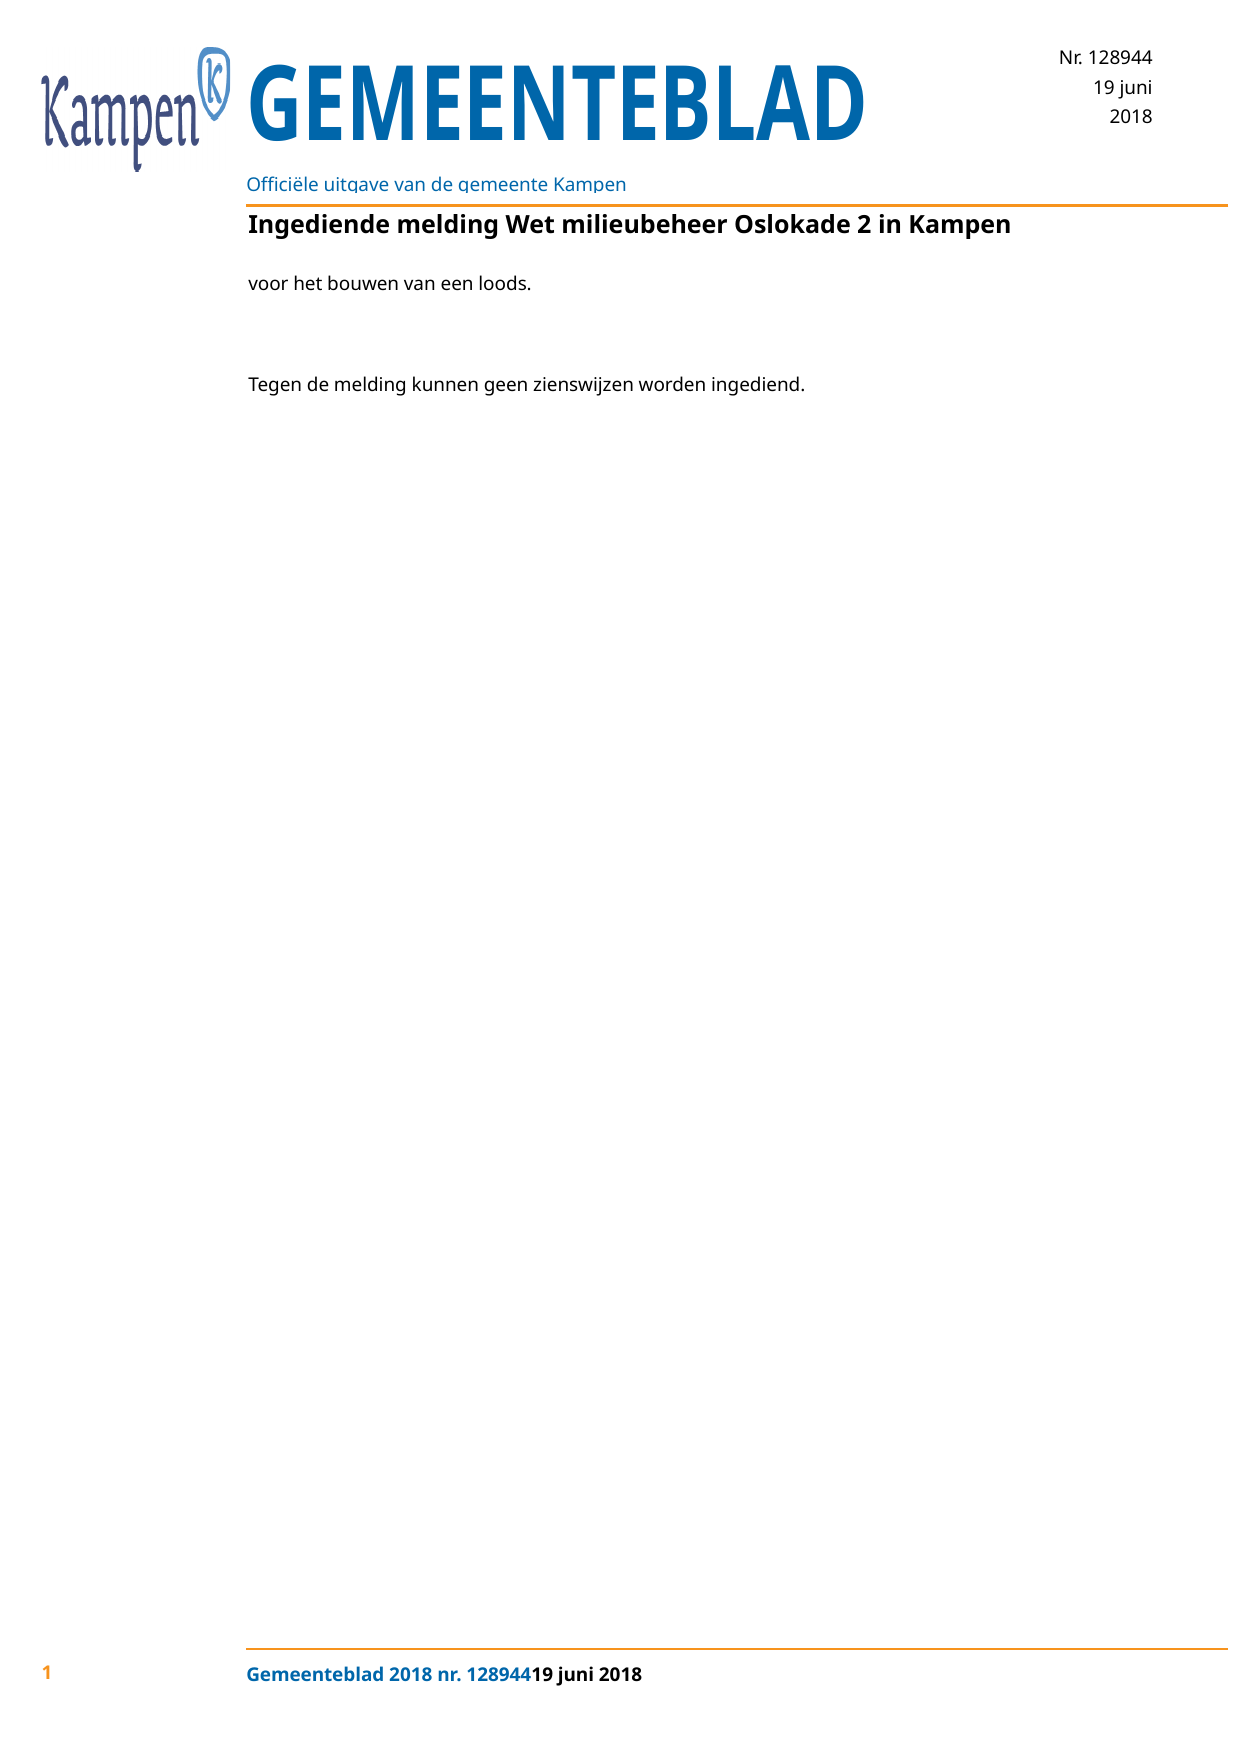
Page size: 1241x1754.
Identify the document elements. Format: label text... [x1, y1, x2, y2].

picture [41, 47, 231, 172]
text Ingediende melding Wet milieubeheer Oslokade 2 in Kampen [248, 207, 1152, 241]
text voor het bouwen van een loods. [248, 270, 1152, 296]
text Tegen de melding kunnen geen zienswijzen worden ingediend. [248, 371, 1152, 397]
